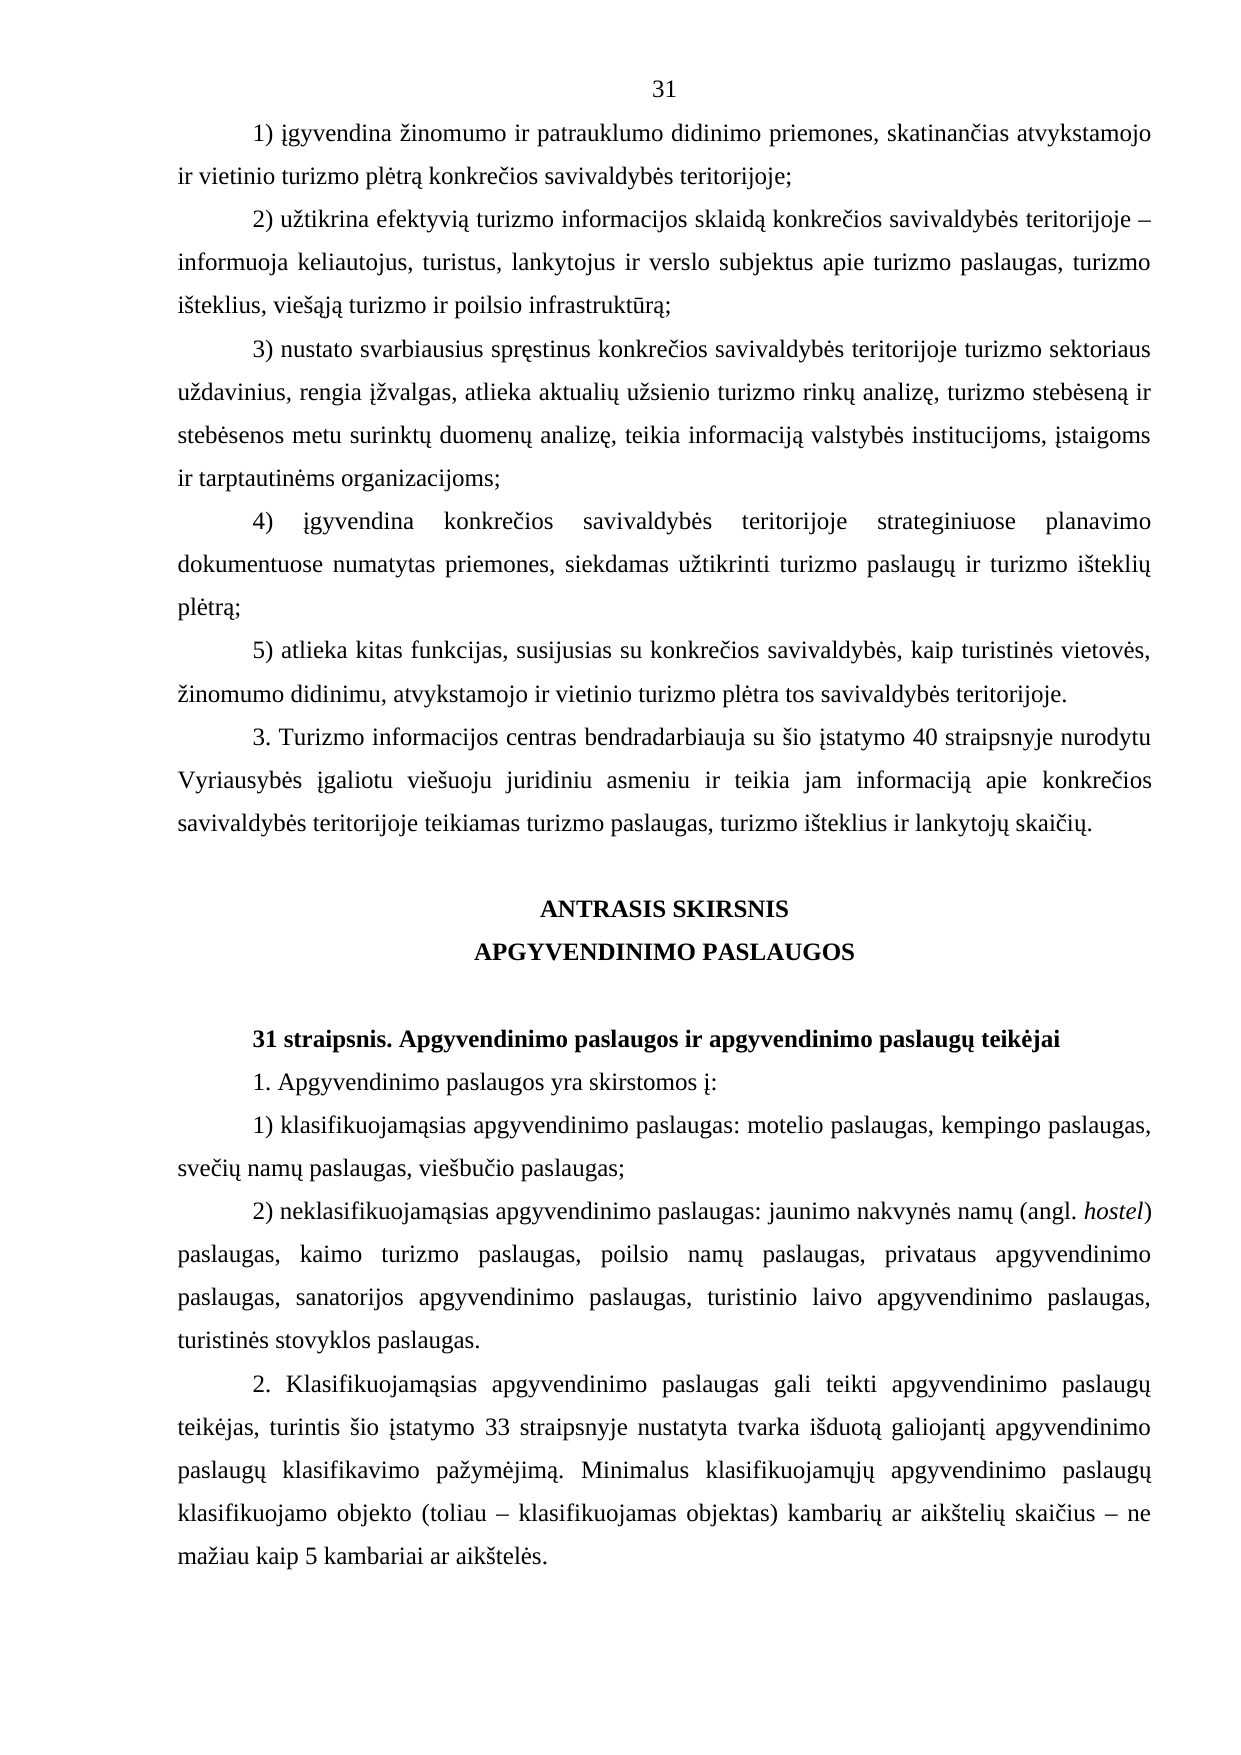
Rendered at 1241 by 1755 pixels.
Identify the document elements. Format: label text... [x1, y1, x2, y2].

text 2) neklasifikuojamąsias apgyvendinimo paslaugas: jaunimo nakvynės namų (angl. hostel) paslaugas, kaimo turizmo paslaugas, poilsio namų paslaugas, privataus apgyvendinimo paslaugas, sanatorijos apgyvendinimo paslaugas, turistinio laivo apgyvendinimo paslaugas, turistinės stovyklos paslaugas. [177, 1196, 1152, 1354]
text ANTRASIS SKIRSNIS [177, 894, 1152, 923]
text 3. Turizmo informacijos centras bendradarbiauja su šio įstatymo 40 straipsnyje nurodytu Vyriausybės įgaliotu viešuoju juridiniu asmeniu ir teikia jam informaciją apie konkrečios savivaldybės teritorijoje teikiamas turizmo paslaugas, turizmo išteklius ir lankytojų skaičių. [177, 722, 1152, 837]
text 5) atlieka kitas funkcijas, susijusias su konkrečios savivaldybės, kaip turistinės vietovės, žinomumo didinimu, atvykstamojo ir vietinio turizmo plėtra tos savivaldybės teritorijoje. [177, 636, 1152, 707]
text 1. Apgyvendinimo paslaugos yra skirstomos į: [177, 1067, 1152, 1096]
text 4) įgyvendina konkrečios savivaldybės teritorijoje strateginiuose planavimo dokumentuose numatytas priemones, siekdamas užtikrinti turizmo paslaugų ir turizmo išteklių plėtrą; [177, 506, 1152, 621]
text 1) įgyvendina žinomumo ir patrauklumo didinimo priemones, skatinančias atvykstamojo ir vietinio turizmo plėtrą konkrečios savivaldybės teritorijoje; [177, 118, 1152, 190]
text 31 straipsnis. Apgyvendinimo paslaugos ir apgyvendinimo paslaugų teikėjai [177, 1024, 1152, 1052]
text 2. Klasifikuojamąsias apgyvendinimo paslaugas gali teikti apgyvendinimo paslaugų teikėjas, turintis šio įstatymo 33 straipsnyje nustatyta tvarka išduotą galiojantį apgyvendinimo paslaugų klasifikavimo pažymėjimą. Minimalus klasifikuojamųjų apgyvendinimo paslaugų klasifikuojamo objekto (toliau – klasifikuojamas objektas) kambarių ar aikštelių skaičius – ne mažiau kaip 5 kambariai ar aikštelės. [177, 1369, 1152, 1570]
text 2) užtikrina efektyvią turizmo informacijos sklaidą konkrečios savivaldybės teritorijoje – informuoja keliautojus, turistus, lankytojus ir verslo subjektus apie turizmo paslaugas, turizmo išteklius, viešąją turizmo ir poilsio infrastruktūrą; [177, 204, 1152, 319]
text 1) klasifikuojamąsias apgyvendinimo paslaugas: motelio paslaugas, kempingo paslaugas, svečių namų paslaugas, viešbučio paslaugas; [177, 1110, 1152, 1182]
text APGYVENDINIMO PASLAUGOS [177, 937, 1152, 966]
text 3) nustato svarbiausius spręstinus konkrečios savivaldybės teritorijoje turizmo sektoriaus uždavinius, rengia įžvalgas, atlieka aktualių užsienio turizmo rinkų analizę, turizmo stebėseną ir stebėsenos metu surinktų duomenų analizę, teikia informaciją valstybės institucijoms, įstaigoms ir tarptautinėms organizacijoms; [177, 334, 1152, 492]
